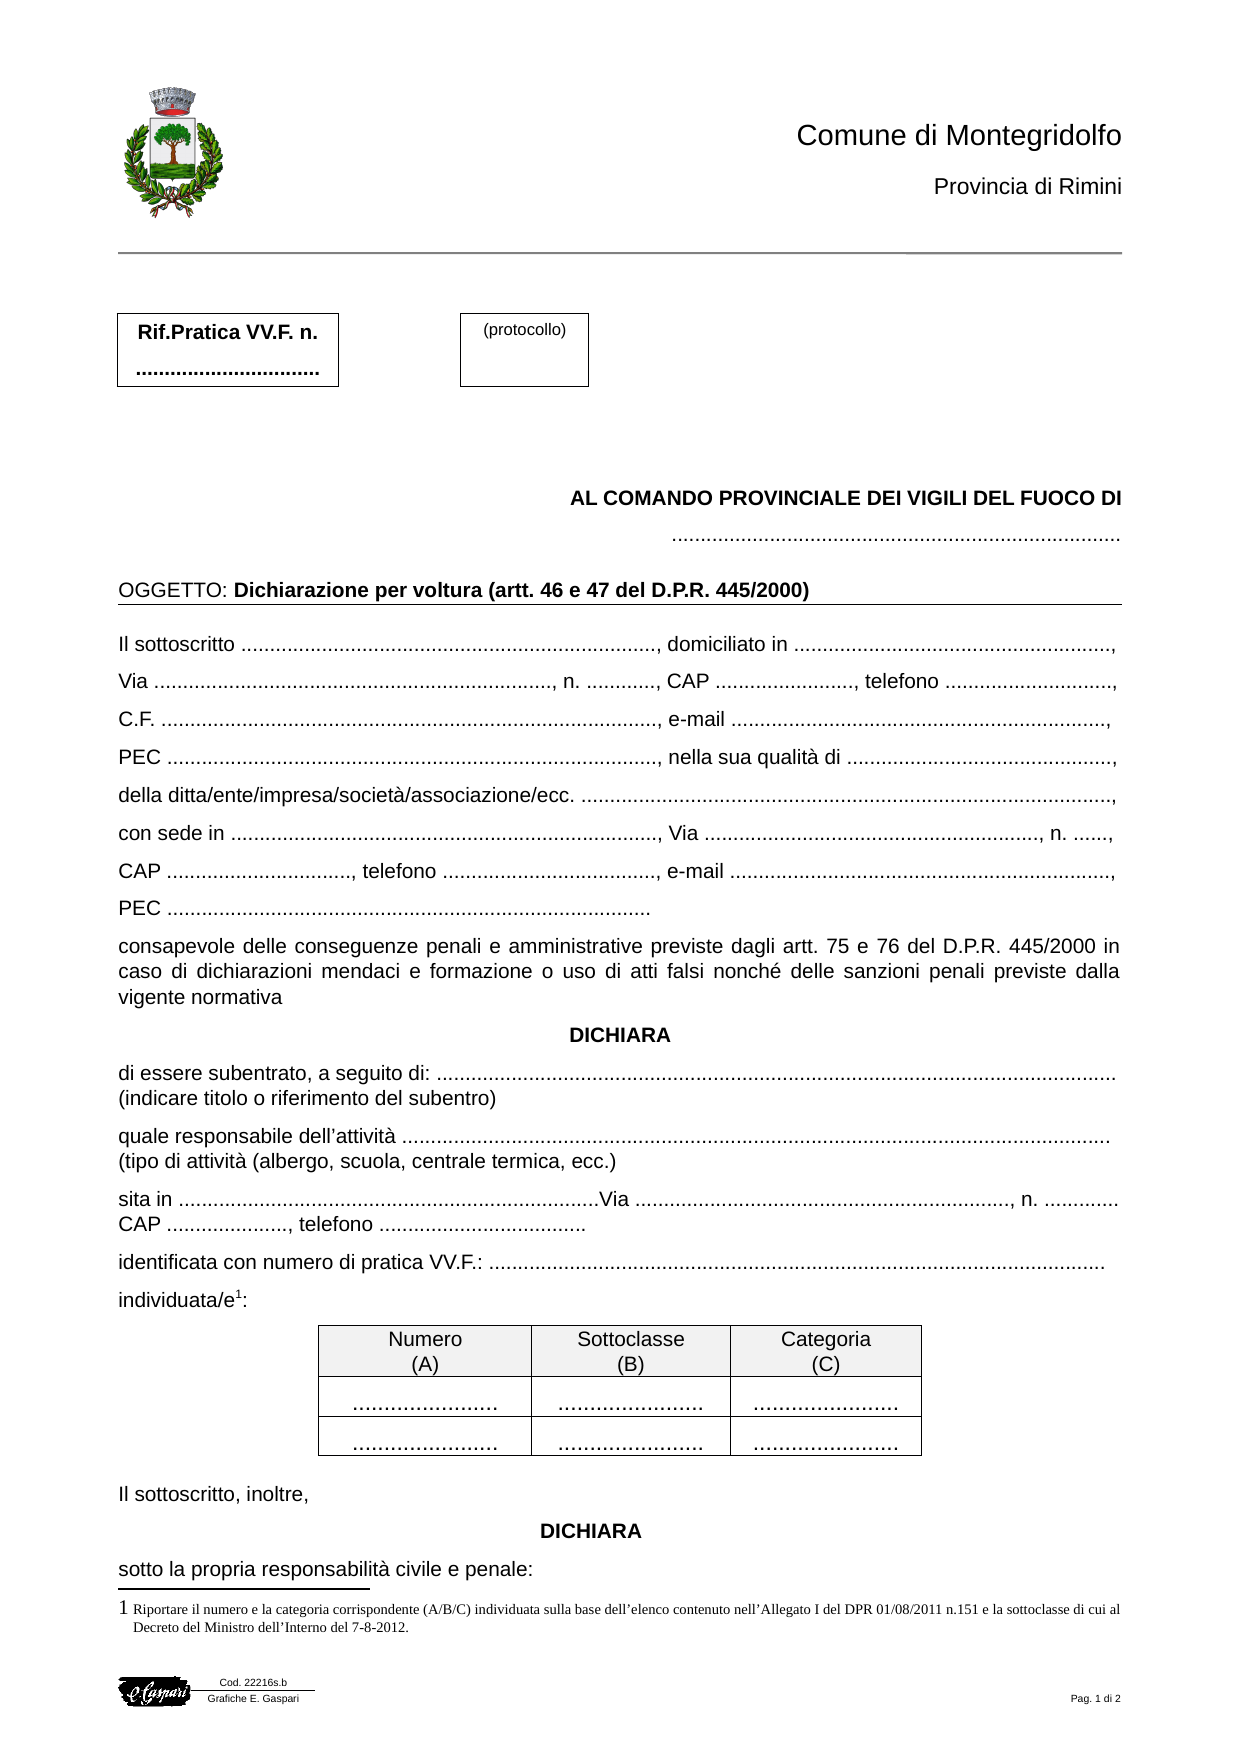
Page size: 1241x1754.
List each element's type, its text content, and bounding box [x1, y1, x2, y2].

text di essere subentrato, a seguito di: ...................................................................................................................... (indicare titolo o riferimento del subentro) [118, 1060, 1122, 1109]
text DICHIARA [118, 1022, 1122, 1046]
text Via ....................................................................., n. ............, CAP ........................, telefono ............................., [118, 669, 1122, 693]
text Riportare il numero e la categoria corrispondente (A/B/C) individuata sulla base dell’elenco contenuto nell’Allegato I del DPR 01/08/2011 n.151 e la sottoclasse di cui al Decreto del Ministro dell’Interno del 7-8-2012. [118, 1595, 1122, 1636]
text sotto la propria responsabilità civile e penale: [118, 1557, 1107, 1581]
table_header Rif.Pratica VV.F. n. ................................ [118, 314, 338, 386]
picture [122, 87, 224, 219]
table_header Categoria (C) [731, 1326, 921, 1376]
text C.F. ......................................................................................, e-mail ................................................................., [118, 707, 1122, 731]
text Comune di Montegridolfo [224, 118, 1122, 152]
text individuata/e: [118, 1287, 1122, 1311]
text PEC .................................................................................... [118, 896, 1122, 920]
text AL COMANDO PROVINCIALE DEI VIGILI DEL FUOCO DI [118, 486, 1122, 509]
text DICHIARA [118, 1519, 1064, 1543]
table_cell ....................... [731, 1377, 921, 1416]
table_cell ....................... [731, 1417, 921, 1455]
table_cell ....................... [319, 1377, 531, 1416]
text OGGETTO: Dichiarazione per voltura (artt. 46 e 47 del D.P.R. 445/2000) [118, 578, 1122, 604]
table_cell ....................... [319, 1417, 531, 1455]
text con sede in .........................................................................., Via .........................................................., n. ......, [118, 821, 1122, 844]
text .............................................................................. [118, 522, 1122, 546]
text Il sottoscritto, inoltre, [118, 1481, 1063, 1505]
picture [117, 1675, 191, 1707]
table_cell ....................... [532, 1417, 730, 1455]
table_cell ....................... [532, 1377, 730, 1416]
text consapevole delle conseguenze penali e amministrative previste dagli artt. 75 e 76 del D.P.R. 445/2000 in caso di dichiarazioni mendaci e formazione o uso di atti falsi nonché delle sanzioni penali previste dalla vigente normativa [118, 934, 1122, 1009]
table_header Sottoclasse (B) [532, 1326, 730, 1376]
table_header (protocollo) [461, 314, 588, 386]
text identificata con numero di pratica VV.F.: ........................................................................................................... [118, 1250, 1122, 1274]
text quale responsabile dell’attività ........................................................................................................................... (tipo di attività (albergo, scuola, centrale termica, ecc.) [118, 1123, 1122, 1173]
text PEC ....................................................................................., nella sua qualità di .............................................., [118, 745, 1122, 769]
text sita in .........................................................................Via ................................................................., n. ............. CAP ....................., telefono .................................... [118, 1187, 1122, 1236]
text Provincia di Rimini [224, 173, 1122, 200]
text della ditta/ente/impresa/società/associazione/ecc. ............................................................................................, [118, 783, 1122, 807]
table_header Numero (A) [319, 1326, 531, 1376]
table_header [339, 313, 460, 386]
text Il sottoscritto ........................................................................, domiciliato in ......................................................., [118, 632, 1122, 656]
text CAP ................................, telefono ....................................., e-mail .................................................................., [118, 858, 1122, 882]
